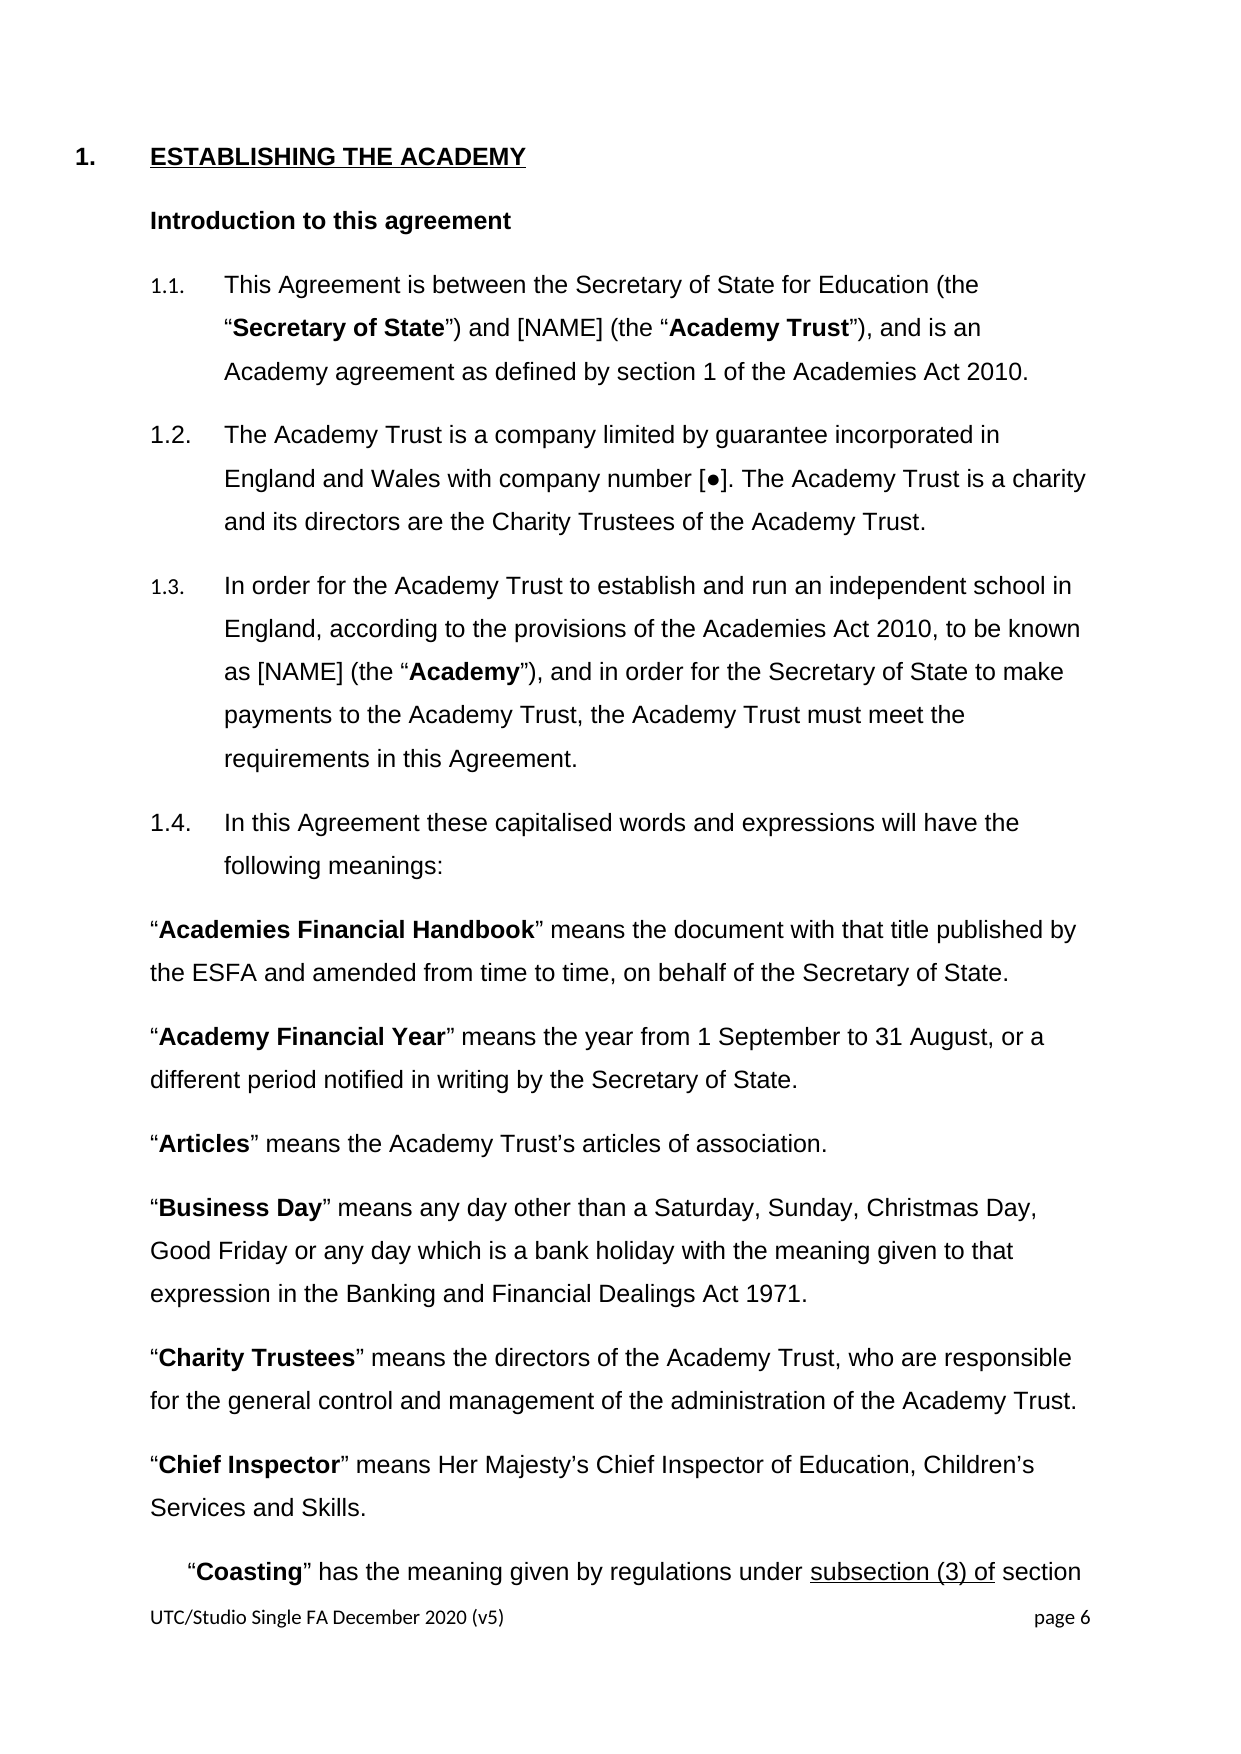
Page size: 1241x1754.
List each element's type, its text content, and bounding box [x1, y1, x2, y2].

subtitle Introduction to this agreement [150, 206, 1090, 234]
list The Academy Trust is a company limited by guarantee incorporated in England and Wales with company number [●]. The Academy Trust is a charity and its directors are the Charity Trustees of the Academy Trust. [150, 420, 1090, 535]
text “Academies Financial Handbook” means the document with that title published by the ESFA and amended from time to time, on behalf of the Secretary of State. [150, 914, 1090, 986]
list In this Agreement these capitalised words and expressions will have the following meanings: [150, 807, 1090, 879]
text “Chief Inspector” means Her Majesty’s Chief Inspector of Education, Children’s Services and Skills. [150, 1450, 1090, 1522]
text “Business Day” means any day other than a Saturday, Sunday, Christmas Day, Good Friday or any day which is a bank holiday with the meaning given to that expression in the Banking and Financial Dealings Act 1971. [150, 1193, 1090, 1308]
text “Academy Financial Year” means the year from 1 September to 31 August, or a different period notified in writing by the Secretary of State. [150, 1022, 1090, 1093]
text “Coasting” has the meaning given by regulations under subsection (3) of section [187, 1557, 1090, 1586]
text “Charity Trustees” means the directors of the Academy Trust, who are responsible for the general control and management of the administration of the Academy Trust. [150, 1343, 1090, 1415]
text “Articles” means the Academy Trust’s articles of association. [150, 1129, 1090, 1157]
list In order for the Academy Trust to establish and run an independent school in England, according to the provisions of the Academies Act 2010, to be known as [NAME] (the “Academy”), and in order for the Secretary of State to make payments to the Academy Trust, the Academy Trust must meet the requirements in this Agreement. [150, 571, 1090, 772]
list This Agreement is between the Secretary of State for Education (the “Secretary of State”) and [NAME] (the “Academy Trust”), and is an Academy agreement as defined by section 1 of the Academies Act 2010. [150, 270, 1090, 385]
list ESTABLISHING THE ACADEMY [75, 142, 1090, 171]
